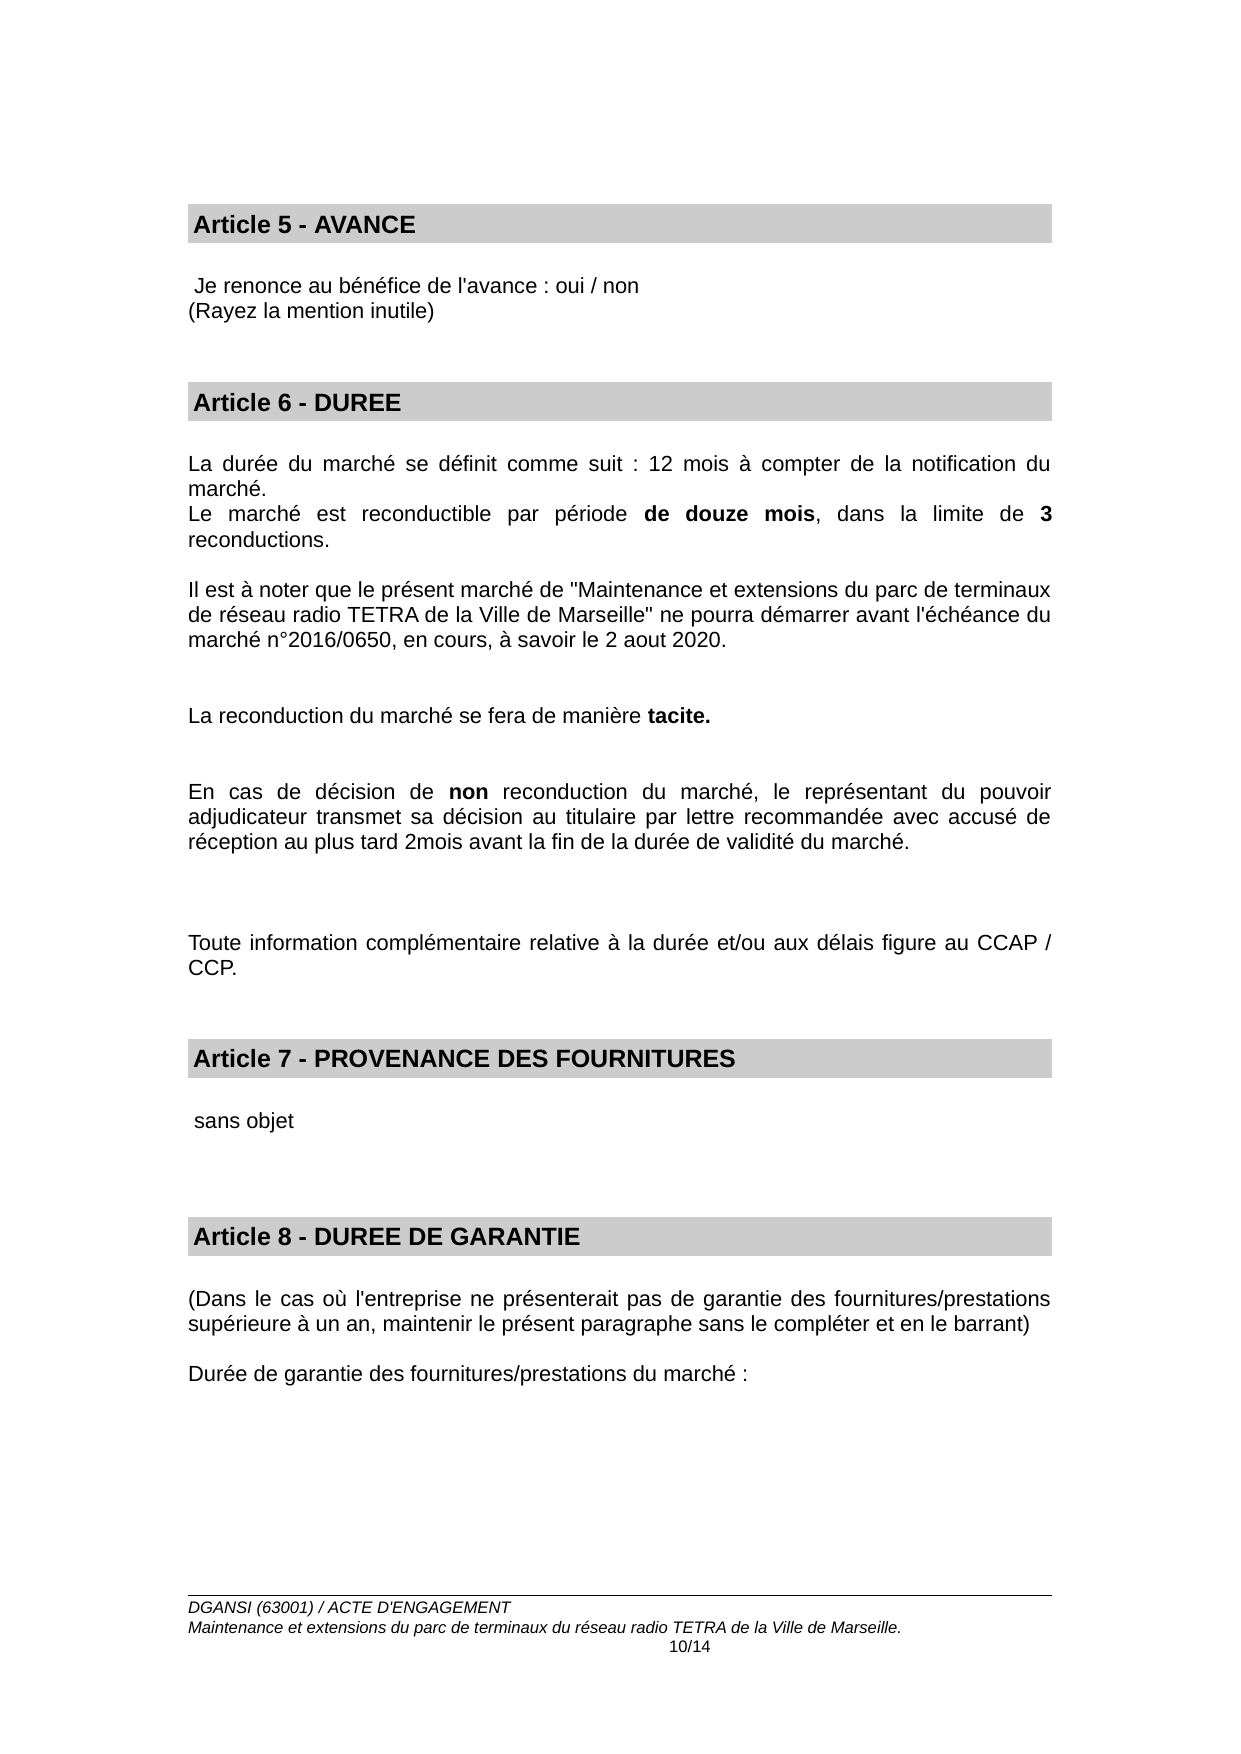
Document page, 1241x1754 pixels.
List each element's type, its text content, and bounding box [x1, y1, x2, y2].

text Je renonce au bénéfice de l'avance : oui / non [188, 273, 1052, 298]
subtitle DUREE [190, 385, 1050, 419]
text Le marché est reconductible par période de douze mois, dans la limite de 3 reconductions. [188, 501, 1052, 552]
text La durée du marché se définit comme suit : 12 mois à compter de la notification du marché. [188, 451, 1052, 501]
text Il est à noter que le présent marché de "Maintenance et extensions du parc de terminaux de réseau radio TETRA de la Ville de Marseille" ne pourra démarrer avant l'échéance du marché n°2016/0650, en cours, à savoir le 2 aout 2020. [188, 577, 1052, 653]
text En cas de décision de non reconduction du marché, le représentant du pouvoir adjudicateur transmet sa décision au titulaire par lettre recommandée avec accusé de réception au plus tard 2mois avant la fin de la durée de validité du marché. [188, 779, 1052, 854]
text (Dans le cas où l'entreprise ne présenterait pas de garantie des fournitures/prestations supérieure à un an, maintenir le présent paragraphe sans le compléter et en le barrant) [188, 1286, 1052, 1336]
text sans objet [188, 1108, 1052, 1133]
text La reconduction du marché se fera de manière tacite. [188, 703, 1052, 728]
subtitle AVANCE [190, 207, 1050, 241]
text Toute information complémentaire relative à la durée et/ou aux délais figure au CCAP / CCP. [188, 930, 1052, 980]
subtitle PROVENANCE DES FOURNITURES [190, 1042, 1050, 1076]
subtitle DUREE DE GARANTIE [190, 1220, 1050, 1254]
text Durée de garantie des fournitures/prestations du marché : [188, 1361, 1052, 1387]
text (Rayez la mention inutile) [188, 298, 1052, 323]
